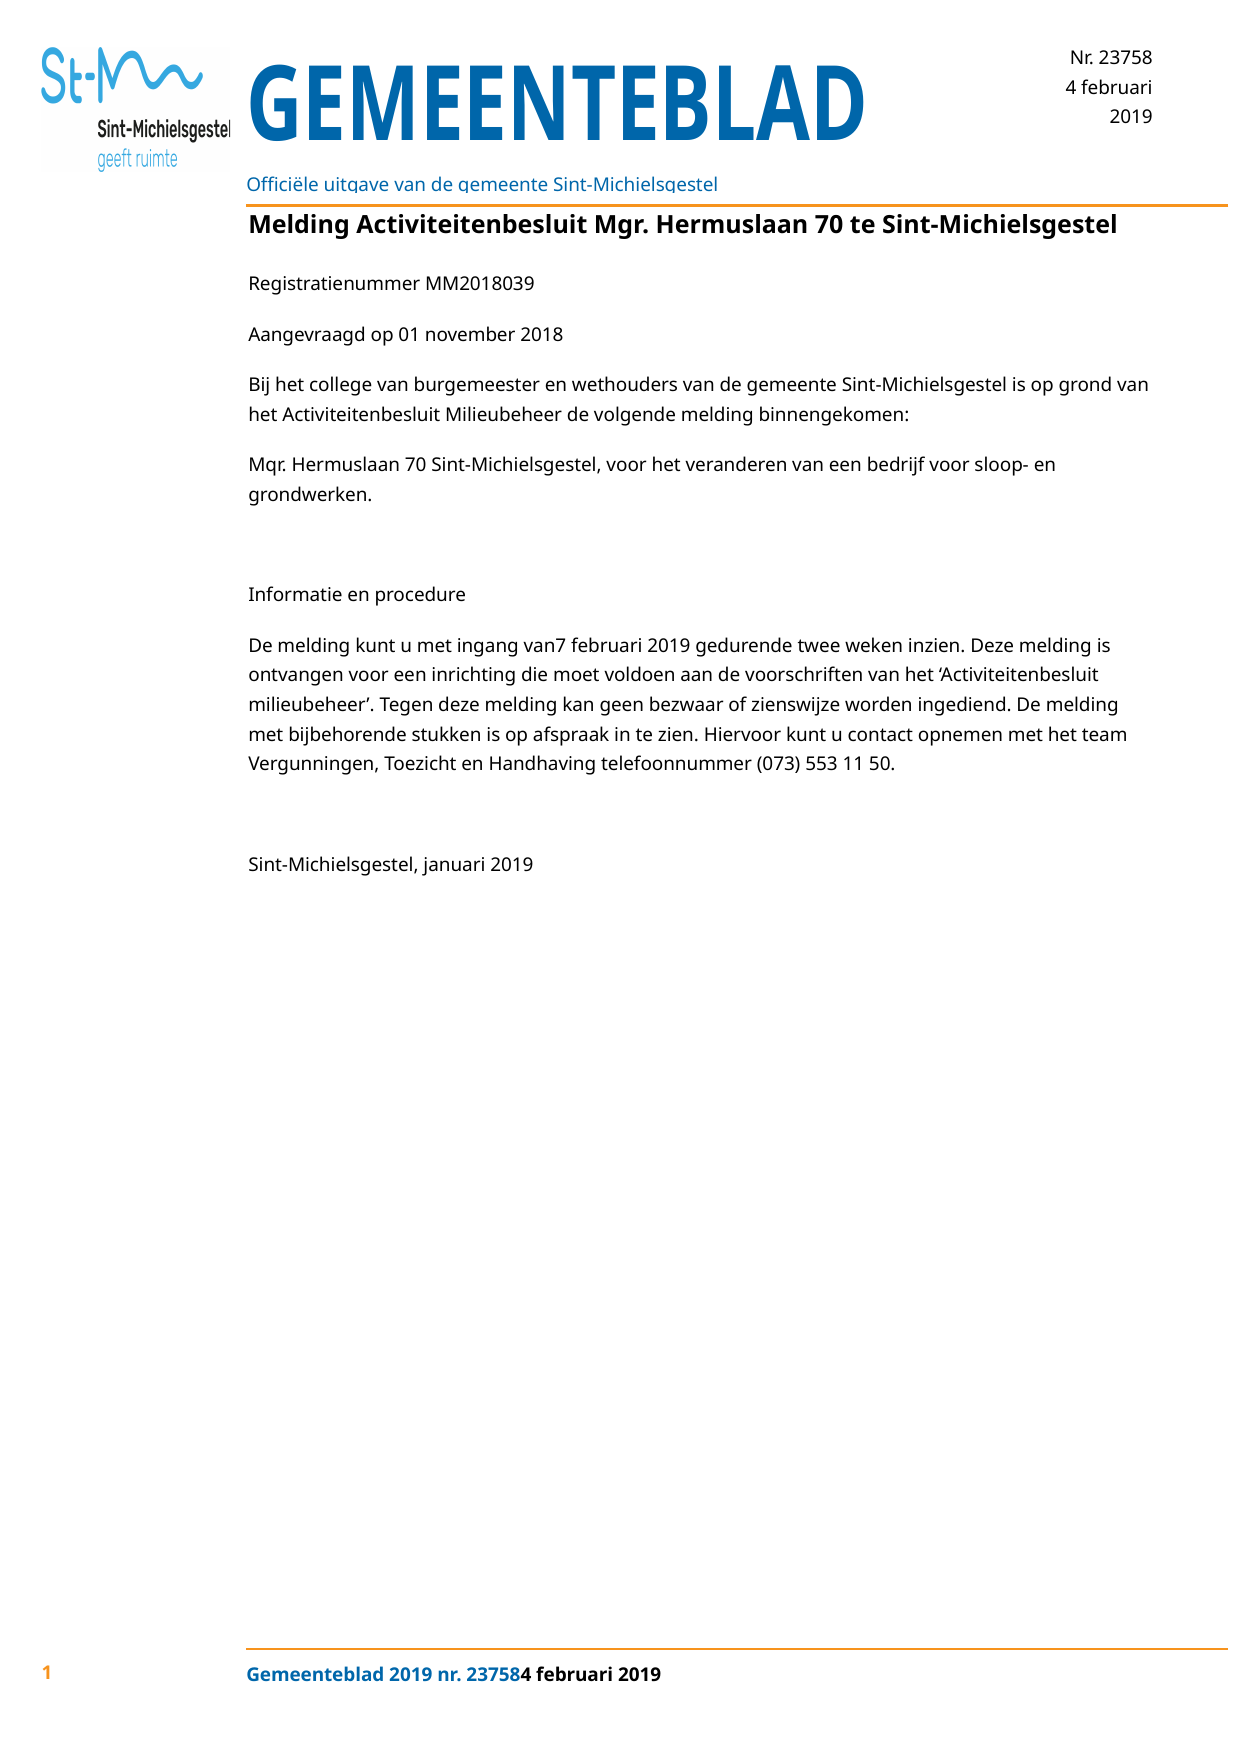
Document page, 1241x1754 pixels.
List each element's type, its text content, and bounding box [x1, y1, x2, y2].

text Melding Activiteitenbesluit Mgr. Hermuslaan 70 te Sint-Michielsgestel [248, 207, 1152, 241]
picture [41, 47, 231, 172]
text Bij het college van burgemeester en wethouders van de gemeente Sint-Michielsgestel is op grond van het Activiteitenbesluit Milieubeheer de volgende melding binnengekomen: [248, 371, 1152, 426]
text Registratienummer MM2018039 [248, 270, 1152, 296]
text Aangevraagd op 01 november 2018 [248, 321, 1152, 346]
text Informatie en procedure [248, 582, 1152, 607]
text Mqr. Hermuslaan 70 Sint-Michielsgestel, voor het veranderen van een bedrijf voor sloop- en grondwerken. [248, 451, 1152, 506]
text Sint-Michielsgestel, januari 2019 [248, 851, 1152, 877]
text De melding kunt u met ingang van7 februari 2019 gedurende twee weken inzien. Deze melding is ontvangen voor een inrichting die moet voldoen aan de voorschriften van het ‘Activiteitenbesluit milieubeheer’. Tegen deze melding kan geen bezwaar of zienswijze worden ingediend. De melding met bijbehorende stukken is op afspraak in te zien. Hiervoor kunt u contact opnemen met het team Vergunningen, Toezicht en Handhaving telefoonnummer (073) 553 11 50. [248, 632, 1152, 776]
